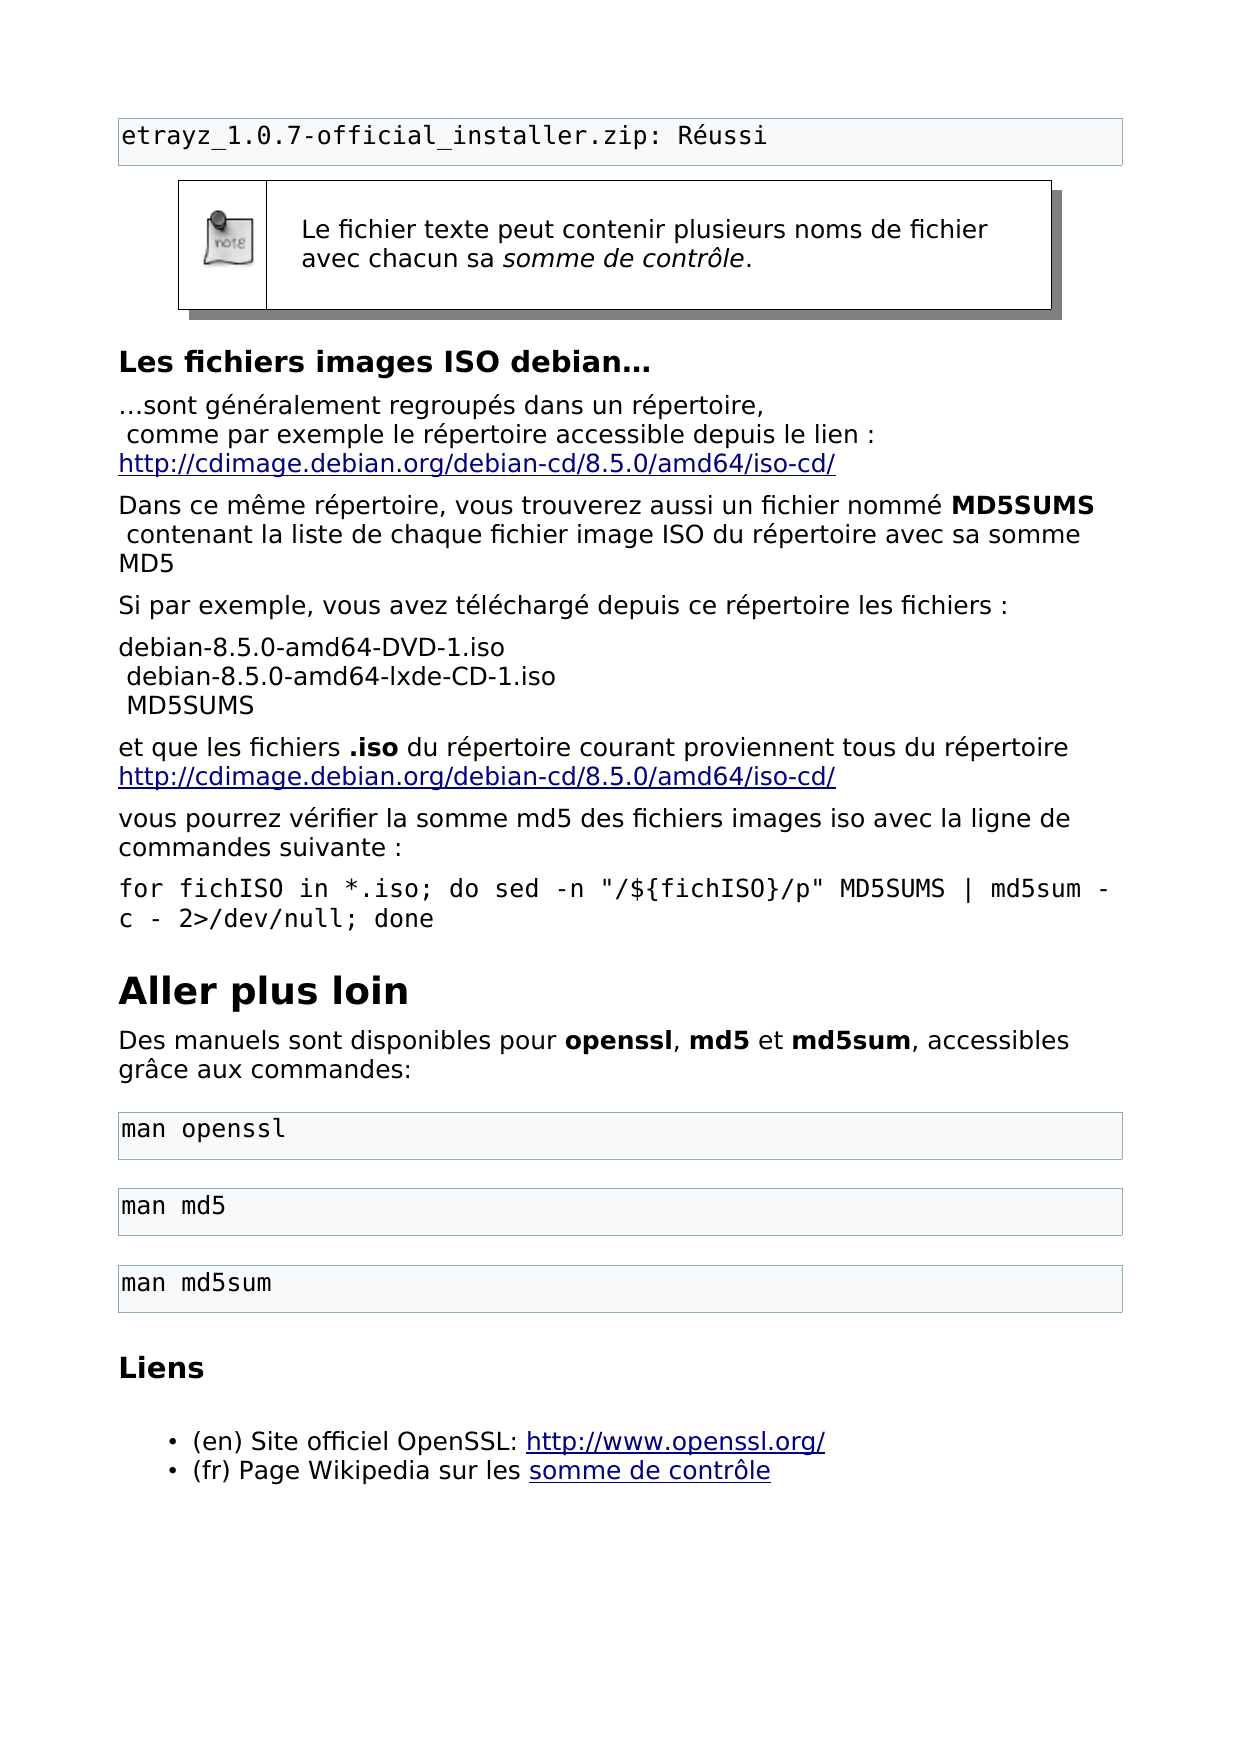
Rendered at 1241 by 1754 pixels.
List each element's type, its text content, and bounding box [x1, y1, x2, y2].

subtitle Liens [118, 1351, 1122, 1385]
text Des manuels sont disponibles pour openssl, md5 et md5sum, accessibles grâce aux commandes: [118, 1026, 1122, 1084]
table_header man md5sum [119, 1266, 1122, 1312]
table_header Le fichier texte peut contenir plusieurs noms de fichier avec chacun sa somme de contrôle. [267, 181, 1051, 309]
list (en) Site officiel OpenSSL: http://www.openssl.org/ [177, 1427, 1122, 1457]
text …sont généralement regroupés dans un répertoire, comme par exemple le répertoire accessible depuis le lien : http://cdimage.debian.org/debian-cd/8.5.0/amd64/iso-cd/ [118, 391, 1122, 479]
table_header man md5 [119, 1189, 1122, 1235]
table_header [179, 181, 266, 309]
subtitle Les fichiers images ISO debian… [118, 345, 1122, 379]
table_header etrayz_1.0.7-official_installer.zip: Réussi [119, 119, 1122, 165]
subtitle Aller plus loin [118, 970, 1122, 1013]
text debian-8.5.0-amd64-DVD-1.iso debian-8.5.0-amd64-lxde-CD-1.iso MD5SUMS [118, 633, 1122, 721]
text Si par exemple, vous avez téléchargé depuis ce répertoire les fichiers : [118, 591, 1122, 621]
text Dans ce même répertoire, vous trouverez aussi un fichier nommé MD5SUMS contenant la liste de chaque fichier image ISO du répertoire avec sa somme MD5 [118, 491, 1122, 579]
picture [190, 203, 266, 279]
text for fichISO in *.iso; do sed -n "/${fichISO}/p" MD5SUMS | md5sum -c - 2>/dev/null; done [118, 875, 1122, 933]
list (fr) Page Wikipedia sur les somme de contrôle [177, 1457, 1122, 1486]
text vous pourrez vérifier la somme md5 des fichiers images iso avec la ligne de commandes suivante : [118, 804, 1122, 862]
text et que les fichiers .iso du répertoire courant proviennent tous du répertoire http://cdimage.debian.org/debian-cd/8.5.0/amd64/iso-cd/ [118, 733, 1122, 791]
table_header man openssl [119, 1113, 1122, 1158]
